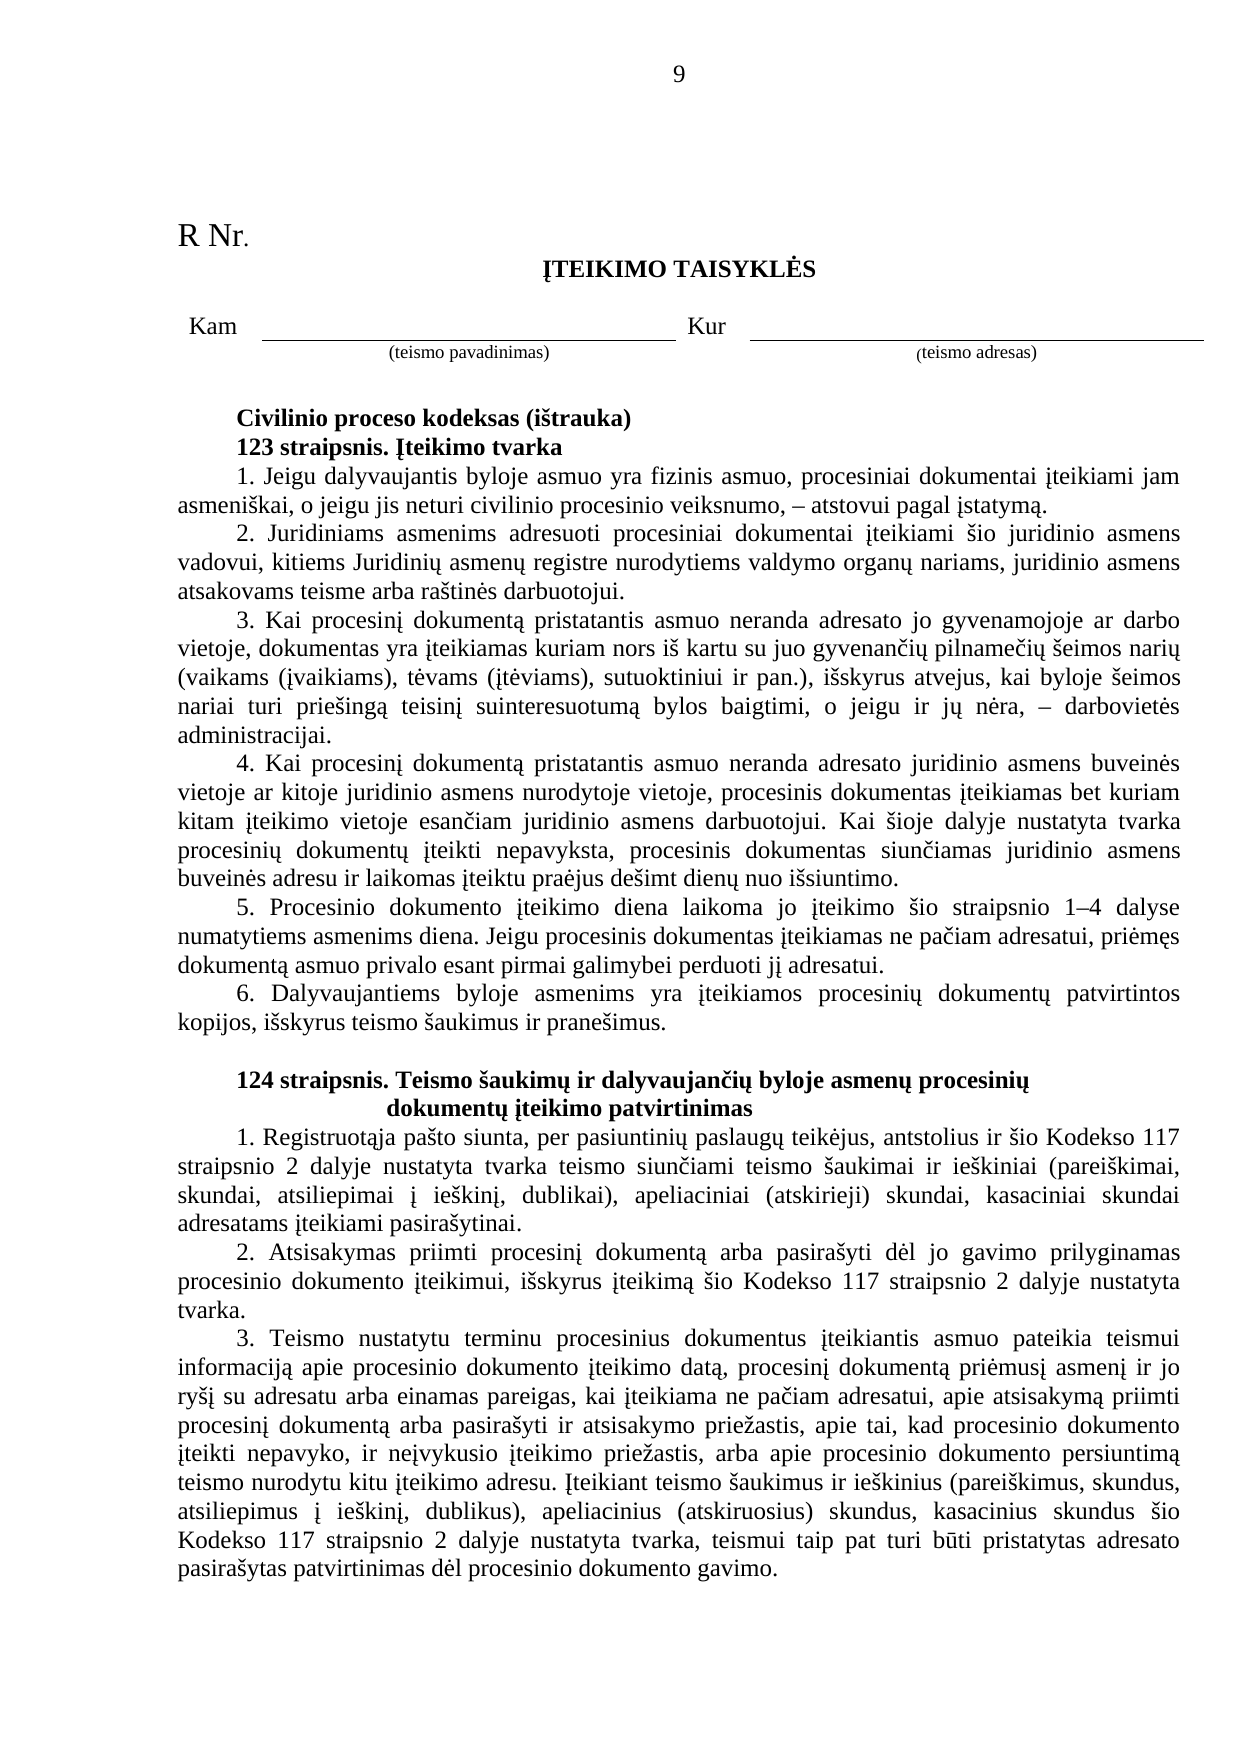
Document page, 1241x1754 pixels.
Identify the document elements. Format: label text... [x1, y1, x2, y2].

table_header Kam [177, 311, 262, 340]
text 123 straipsnis. Įteikimo tvarka [177, 432, 1181, 461]
table_header [262, 311, 676, 340]
text R Nr. [177, 216, 1181, 254]
text 1. Registruotąja pašto siunta, per pasiuntinių paslaugų teikėjus, antstolius ir šio Kodekso 117 straipsnio 2 dalyje nustatyta tvarka teismo siunčiami teismo šaukimai ir ieškiniai (pareiškimai, skundai, atsiliepimai į ieškinį, dublikai), apeliaciniai (atskirieji) skundai, kasaciniai skundai adresatams įteikiami pasirašytinai. [177, 1122, 1181, 1237]
table_cell [676, 340, 749, 375]
text 1. Jeigu dalyvaujantis byloje asmuo yra fizinis asmuo, procesiniai dokumentai įteikiami jam asmeniškai, o jeigu jis neturi civilinio procesinio veiksnumo, – atstovui pagal įstatymą. [177, 461, 1181, 518]
table_cell (teismo pavadinimas) [262, 341, 676, 375]
text 5. Procesinio dokumento įteikimo diena laikoma jo įteikimo šio straipsnio 1–4 dalyse numatytiems asmenims diena. Jeigu procesinis dokumentas įteikiamas ne pačiam adresatui, priėmęs dokumentą asmuo privalo esant pirmai galimybei perduoti jį adresatui. [177, 892, 1181, 978]
text 2. Atsisakymas priimti procesinį dokumentą arba pasirašyti dėl jo gavimo prilyginamas procesinio dokumento įteikimui, išskyrus įteikimą šio Kodekso 117 straipsnio 2 dalyje nustatyta tvarka. [177, 1237, 1181, 1323]
table_header [750, 311, 1204, 340]
text ĮTEIKIMO TAISYKLĖS [177, 254, 1181, 283]
text Civilinio proceso kodeksas (ištrauka) [177, 403, 1181, 432]
text 3. Teismo nustatytu terminu procesinius dokumentus įteikiantis asmuo pateikia teismui informaciją apie procesinio dokumento įteikimo datą, procesinį dokumentą priėmusį asmenį ir jo ryšį su adresatu arba einamas pareigas, kai įteikiama ne pačiam adresatui, apie atsisakymą priimti procesinį dokumentą arba pasirašyti ir atsisakymo priežastis, apie tai, kad procesinio dokumento įteikti nepavyko, ir neįvykusio įteikimo priežastis, arba apie procesinio dokumento persiuntimą teismo nurodytu kitu įteikimo adresu. Įteikiant teismo šaukimus ir ieškinius (pareiškimus, skundus, atsiliepimus į ieškinį, dublikus), apeliacinius (atskiruosius) skundus, kasacinius skundus šio Kodekso 117 straipsnio 2 dalyje nustatyta tvarka, teismui taip pat turi būti pristatytas adresato pasirašytas patvirtinimas dėl procesinio dokumento gavimo. [177, 1323, 1181, 1582]
table_header Kur [676, 311, 749, 340]
text 4. Kai procesinį dokumentą pristatantis asmuo neranda adresato juridinio asmens buveinės vietoje ar kitoje juridinio asmens nurodytoje vietoje, procesinis dokumentas įteikiamas bet kuriam kitam įteikimo vietoje esančiam juridinio asmens darbuotojui. Kai šioje dalyje nustatyta tvarka procesinių dokumentų įteikti nepavyksta, procesinis dokumentas siunčiamas juridinio asmens buveinės adresu ir laikomas įteiktu praėjus dešimt dienų nuo išsiuntimo. [177, 748, 1181, 892]
text 124 straipsnis. Teismo šaukimų ir dalyvaujančių byloje asmenų procesinių [177, 1065, 1181, 1093]
text 6. Dalyvaujantiems byloje asmenims yra įteikiamos procesinių dokumentų patvirtintos kopijos, išskyrus teismo šaukimus ir pranešimus. [177, 978, 1181, 1036]
table_cell (teismo adresas) [750, 341, 1204, 375]
text dokumentų įteikimo patvirtinimas [177, 1093, 1181, 1122]
text 2. Juridiniams asmenims adresuoti procesiniai dokumentai įteikiami šio juridinio asmens vadovui, kitiems Juridinių asmenų registre nurodytiems valdymo organų nariams, juridinio asmens atsakovams teisme arba raštinės darbuotojui. [177, 518, 1181, 605]
text 3. Kai procesinį dokumentą pristatantis asmuo neranda adresato jo gyvenamojoje ar darbo vietoje, dokumentas yra įteikiamas kuriam nors iš kartu su juo gyvenančių pilnamečių šeimos narių (vaikams (įvaikiams), tėvams (įtėviams), sutuoktiniui ir pan.), išskyrus atvejus, kai byloje šeimos nariai turi priešingą teisinį suinteresuotumą bylos baigtimi, o jeigu ir jų nėra, – darbovietės administracijai. [177, 605, 1181, 748]
table_cell [177, 340, 262, 375]
